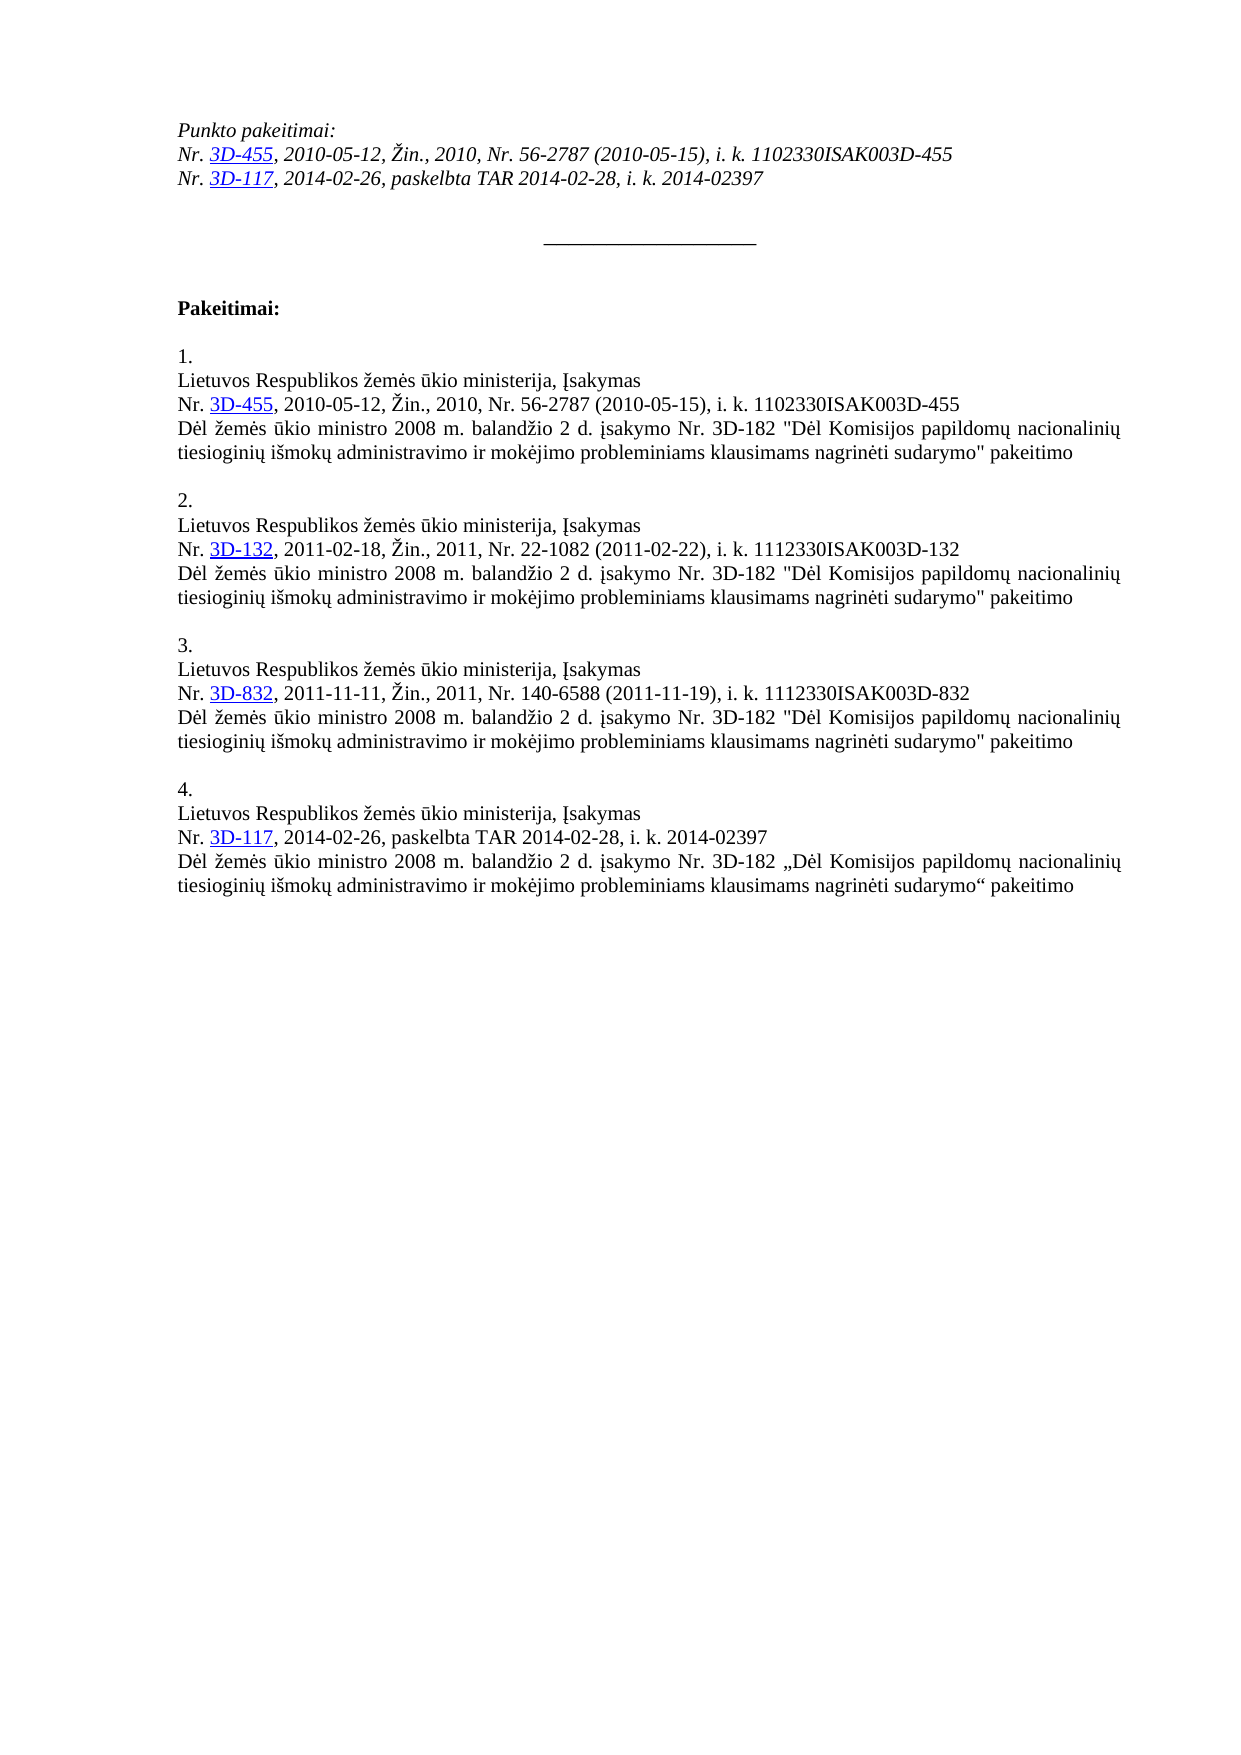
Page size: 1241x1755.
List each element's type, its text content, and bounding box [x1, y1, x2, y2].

text Lietuvos Respublikos žemės ūkio ministerija, Įsakymas [177, 657, 1122, 681]
text Pakeitimai: [177, 296, 1122, 320]
text 1. [177, 344, 1122, 368]
text 3. [177, 633, 1122, 657]
text 2. [177, 488, 1122, 512]
text Nr. 3D-455, 2010-05-12, Žin., 2010, Nr. 56-2787 (2010-05-15), i. k. 1102330ISAK003D-455 [177, 142, 1122, 166]
text Dėl žemės ūkio ministro 2008 m. balandžio 2 d. įsakymo Nr. 3D-182 "Dėl Komisijos papildomų nacionalinių tiesioginių išmokų administravimo ir mokėjimo probleminiams klausimams nagrinėti sudarymo" pakeitimo [177, 705, 1122, 753]
text Nr. 3D-832, 2011-11-11, Žin., 2011, Nr. 140-6588 (2011-11-19), i. k. 1112330ISAK003D-832 [177, 681, 1122, 705]
text Dėl žemės ūkio ministro 2008 m. balandžio 2 d. įsakymo Nr. 3D-182 „Dėl Komisijos papildomų nacionalinių tiesioginių išmokų administravimo ir mokėjimo probleminiams klausimams nagrinėti sudarymo“ pakeitimo [177, 849, 1122, 897]
text 4. [177, 777, 1122, 801]
text Dėl žemės ūkio ministro 2008 m. balandžio 2 d. įsakymo Nr. 3D-182 "Dėl Komisijos papildomų nacionalinių tiesioginių išmokų administravimo ir mokėjimo probleminiams klausimams nagrinėti sudarymo" pakeitimo [177, 561, 1122, 609]
text Lietuvos Respublikos žemės ūkio ministerija, Įsakymas [177, 368, 1122, 392]
text Nr. 3D-117, 2014-02-26, paskelbta TAR 2014-02-28, i. k. 2014-02397 [177, 166, 1122, 190]
text Punkto pakeitimai: [177, 118, 1122, 142]
text Lietuvos Respublikos žemės ūkio ministerija, Įsakymas [177, 512, 1122, 537]
text Dėl žemės ūkio ministro 2008 m. balandžio 2 d. įsakymo Nr. 3D-182 "Dėl Komisijos papildomų nacionalinių tiesioginių išmokų administravimo ir mokėjimo probleminiams klausimams nagrinėti sudarymo" pakeitimo [177, 416, 1122, 464]
text Nr. 3D-132, 2011-02-18, Žin., 2011, Nr. 22-1082 (2011-02-22), i. k. 1112330ISAK003D-132 [177, 537, 1122, 561]
text Lietuvos Respublikos žemės ūkio ministerija, Įsakymas [177, 801, 1122, 825]
text Nr. 3D-455, 2010-05-12, Žin., 2010, Nr. 56-2787 (2010-05-15), i. k. 1102330ISAK003D-455 [177, 392, 1122, 416]
text Nr. 3D-117, 2014-02-26, paskelbta TAR 2014-02-28, i. k. 2014-02397 [177, 825, 1122, 849]
text _________________ [177, 219, 1122, 248]
